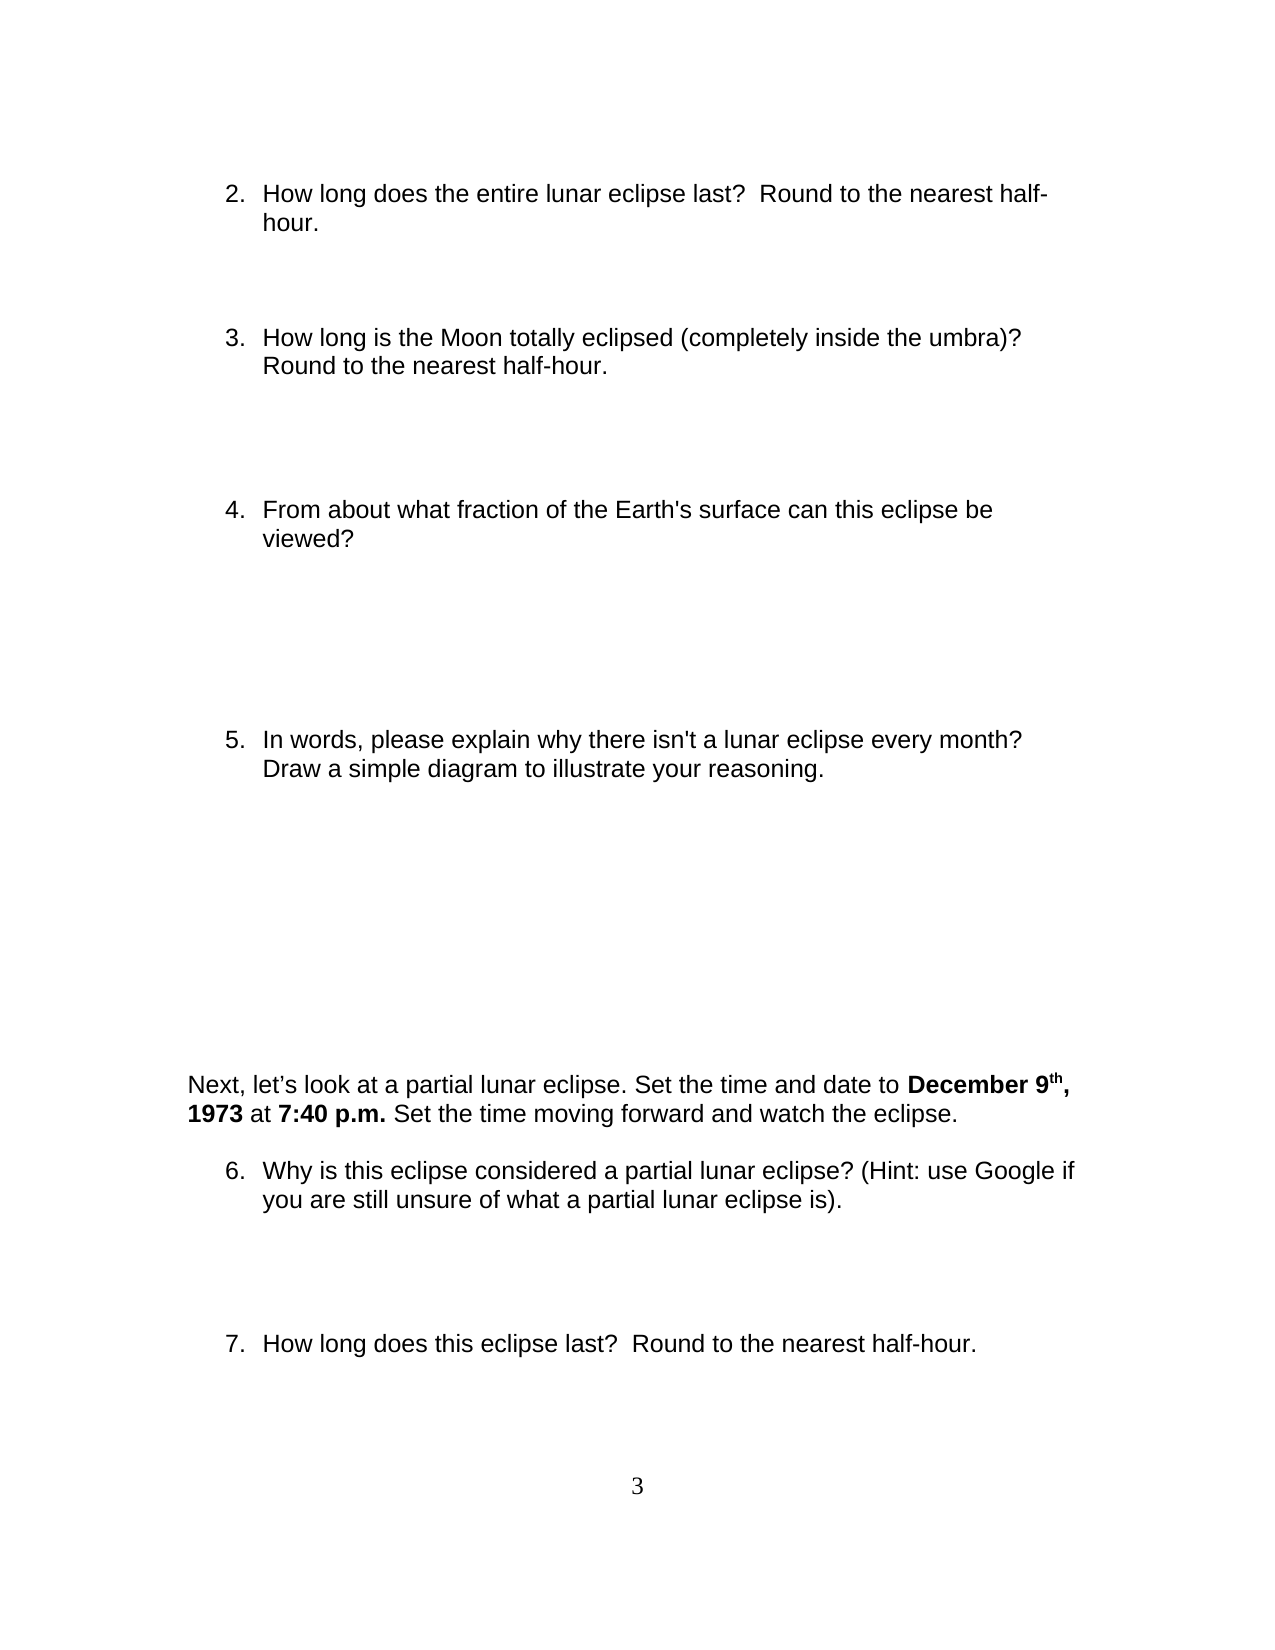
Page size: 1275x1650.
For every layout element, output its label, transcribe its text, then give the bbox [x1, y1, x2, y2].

list Why is this eclipse considered a partial lunar eclipse? (Hint: use Google if you are still unsure of what a partial lunar eclipse is). [225, 1156, 1087, 1214]
text Next, let’s look at a partial lunar eclipse. Set the time and date to December 9th, 1973 at 7:40 p.m. Set the time moving forward and watch the eclipse. [187, 1070, 1087, 1127]
list From about what fraction of the Earth's surface can this eclipse be viewed? [225, 495, 1087, 552]
list How long does this eclipse last? Round to the nearest half-hour. [225, 1329, 1087, 1357]
list In words, please explain why there isn't a lunar eclipse every month? Draw a simple diagram to illustrate your reasoning. [225, 725, 1087, 782]
list How long is the Moon totally eclipsed (completely inside the umbra)? Round to the nearest half-hour. [225, 322, 1087, 380]
list How long does the entire lunar eclipse last? Round to the nearest half-hour. [225, 179, 1087, 236]
